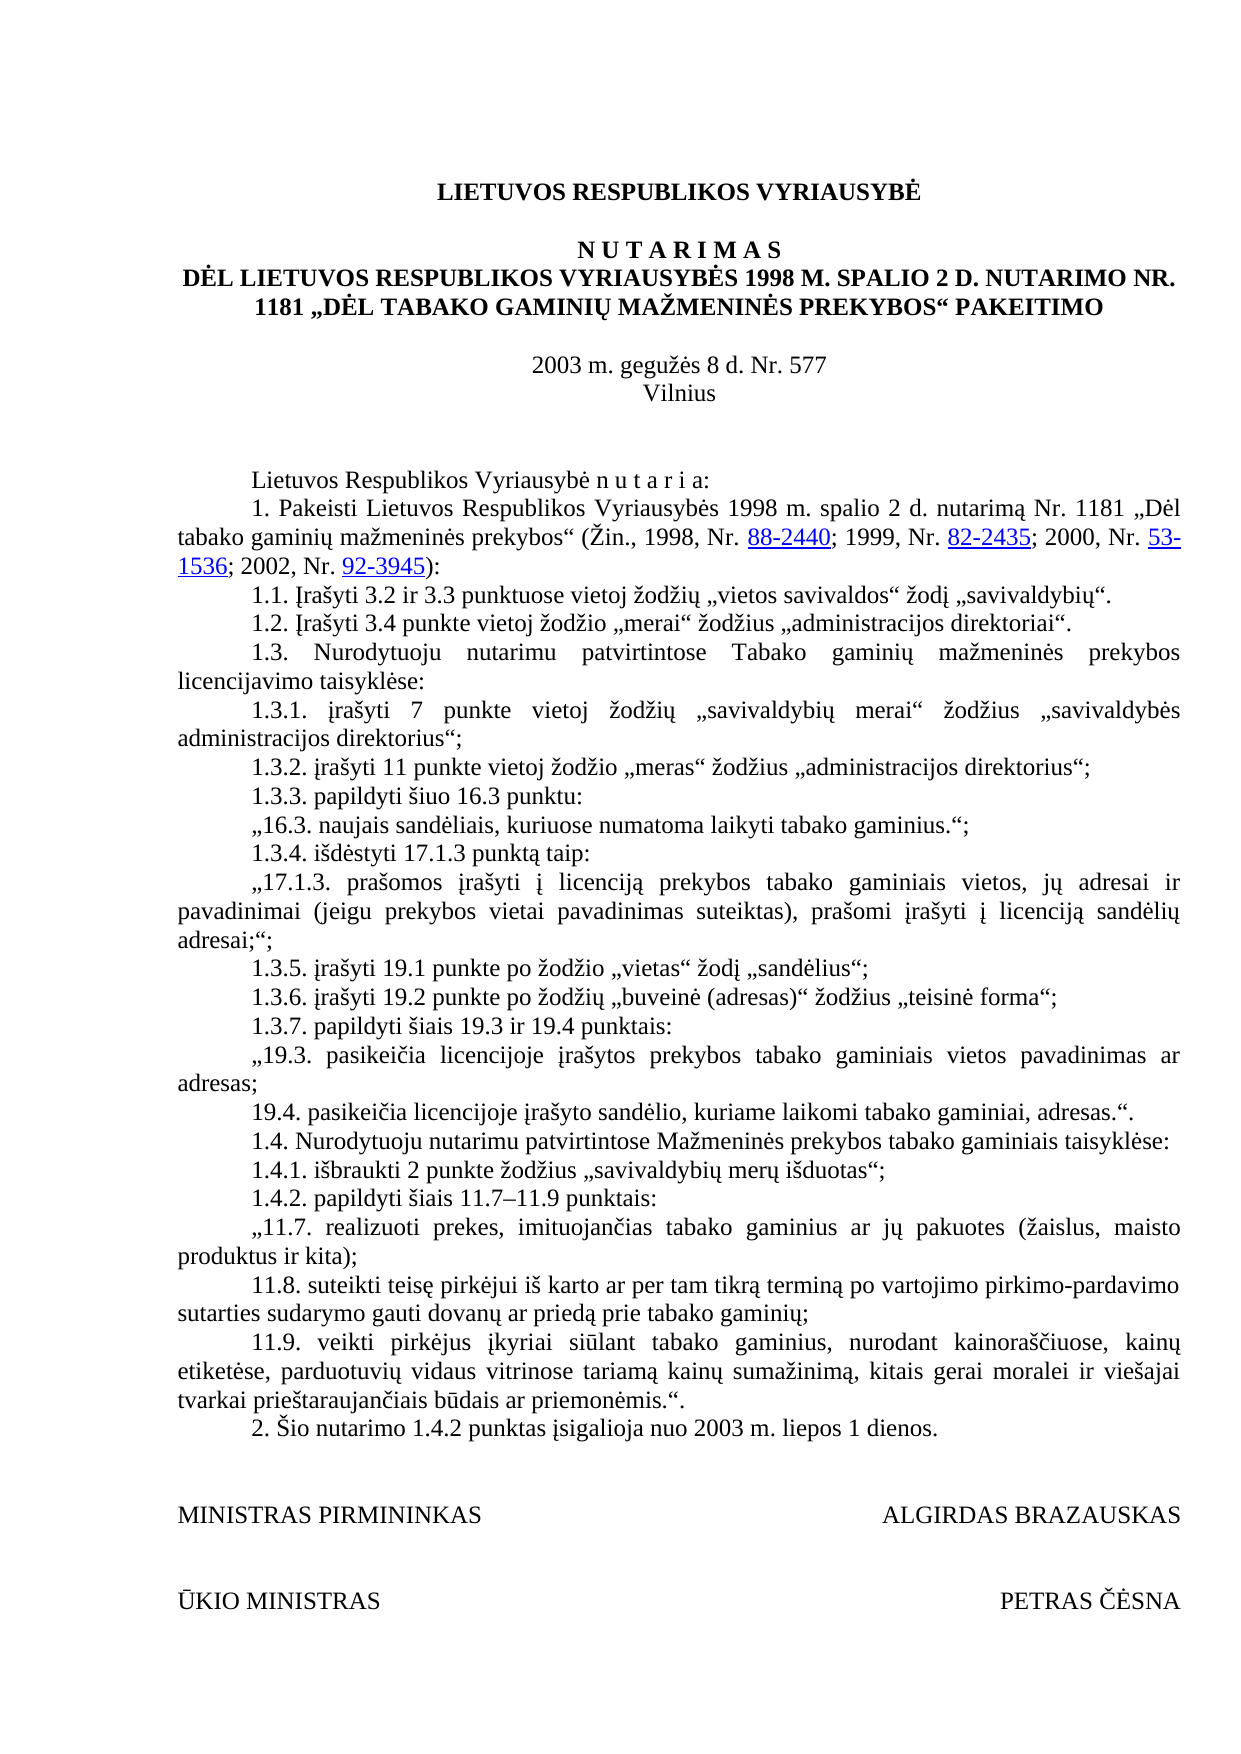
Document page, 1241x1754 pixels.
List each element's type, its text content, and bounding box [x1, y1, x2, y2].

text LIETUVOS RESPUBLIKOS VYRIAUSYBĖ [177, 177, 1181, 206]
text 1.3. Nurodytuoju nutarimu patvirtintose Tabako gaminių mažmeninės prekybos licencijavimo taisyklėse: [177, 637, 1181, 695]
text „11.7. realizuoti prekes, imituojančias tabako gaminius ar jų pakuotes (žaislus, maisto produktus ir kita); [177, 1212, 1181, 1270]
text N U T A R I M A S [177, 235, 1181, 263]
text 1.1. Įrašyti 3.2 ir 3.3 punktuose vietoj žodžių „vietos savivaldos“ žodį „savivaldybių“. [177, 580, 1181, 608]
text 1.3.2. įrašyti 11 punkte vietoj žodžio „meras“ žodžius „administracijos direktorius“; [177, 752, 1181, 781]
text 1.4.2. papildyti šiais 11.7–11.9 punktais: [177, 1183, 1181, 1212]
text 1.3.4. išdėstyti 17.1.3 punktą taip: [177, 838, 1181, 867]
text 1.3.1. įrašyti 7 punkte vietoj žodžių „savivaldybių merai“ žodžius „savivaldybės administracijos direktorius“; [177, 695, 1181, 752]
text 1.3.7. papildyti šiais 19.3 ir 19.4 punktais: [177, 1011, 1181, 1040]
text 19.4. pasikeičia licencijoje įrašyto sandėlio, kuriame laikomi tabako gaminiai, adresas.“. [177, 1097, 1181, 1126]
text 1.4. Nurodytuoju nutarimu patvirtintose Mažmeninės prekybos tabako gaminiais taisyklėse: [177, 1126, 1181, 1155]
text MINISTRAS PIRMININKAS ALGIRDAS BRAZAUSKAS [177, 1500, 1181, 1528]
text „19.3. pasikeičia licencijoje įrašytos prekybos tabako gaminiais vietos pavadinimas ar adresas; [177, 1040, 1181, 1097]
text ŪKIO MINISTRAS PETRAS ČĖSNA [177, 1586, 1181, 1615]
text 11.9. veikti pirkėjus įkyriai siūlant tabako gaminius, nurodant kainoraščiuose, kainų etiketėse, parduotuvių vidaus vitrinose tariamą kainų sumažinimą, kitais gerai moralei ir viešajai tvarkai prieštaraujančiais būdais ar priemonėmis.“. [177, 1327, 1181, 1413]
text 2. Šio nutarimo 1.4.2 punktas įsigalioja nuo 2003 m. liepos 1 dienos. [177, 1413, 1181, 1442]
text Lietuvos Respublikos Vyriausybė nutaria: [177, 465, 1181, 493]
text „17.1.3. prašomos įrašyti į licenciją prekybos tabako gaminiais vietos, jų adresai ir pavadinimai (jeigu prekybos vietai pavadinimas suteiktas), prašomi įrašyti į licenciją sandėlių adresai;“; [177, 867, 1181, 953]
text 1.2. Įrašyti 3.4 punkte vietoj žodžio „merai“ žodžius „administracijos direktoriai“. [177, 608, 1181, 637]
text 1.4.1. išbraukti 2 punkte žodžius „savivaldybių merų išduotas“; [177, 1155, 1181, 1183]
text 1. Pakeisti Lietuvos Respublikos Vyriausybės 1998 m. spalio 2 d. nutarimą Nr. 1181 „Dėl tabako gaminių mažmeninės prekybos“ (Žin., 1998, Nr. 88-2440; 1999, Nr. 82-2435; 2000, Nr. 53-1536; 2002, Nr. 92-3945): [177, 493, 1181, 580]
text 11.8. suteikti teisę pirkėjui iš karto ar per tam tikrą terminą po vartojimo pirkimo-pardavimo sutarties sudarymo gauti dovanų ar priedą prie tabako gaminių; [177, 1270, 1181, 1327]
text 1.3.5. įrašyti 19.1 punkte po žodžio „vietas“ žodį „sandėlius“; [177, 953, 1181, 982]
text DĖL LIETUVOS RESPUBLIKOS VYRIAUSYBĖS 1998 M. SPALIO 2 D. NUTARIMO NR. 1181 „DĖL TABAKO GAMINIŲ MAŽMENINĖS PREKYBOS“ PAKEITIMO [177, 263, 1181, 321]
text 1.3.6. įrašyti 19.2 punkte po žodžių „buveinė (adresas)“ žodžius „teisinė forma“; [177, 982, 1181, 1011]
text „16.3. naujais sandėliais, kuriuose numatoma laikyti tabako gaminius.“; [177, 810, 1181, 838]
text Vilnius [177, 378, 1181, 407]
text 1.3.3. papildyti šiuo 16.3 punktu: [177, 781, 1181, 810]
text 2003 m. gegužės 8 d. Nr. 577 [177, 350, 1181, 378]
